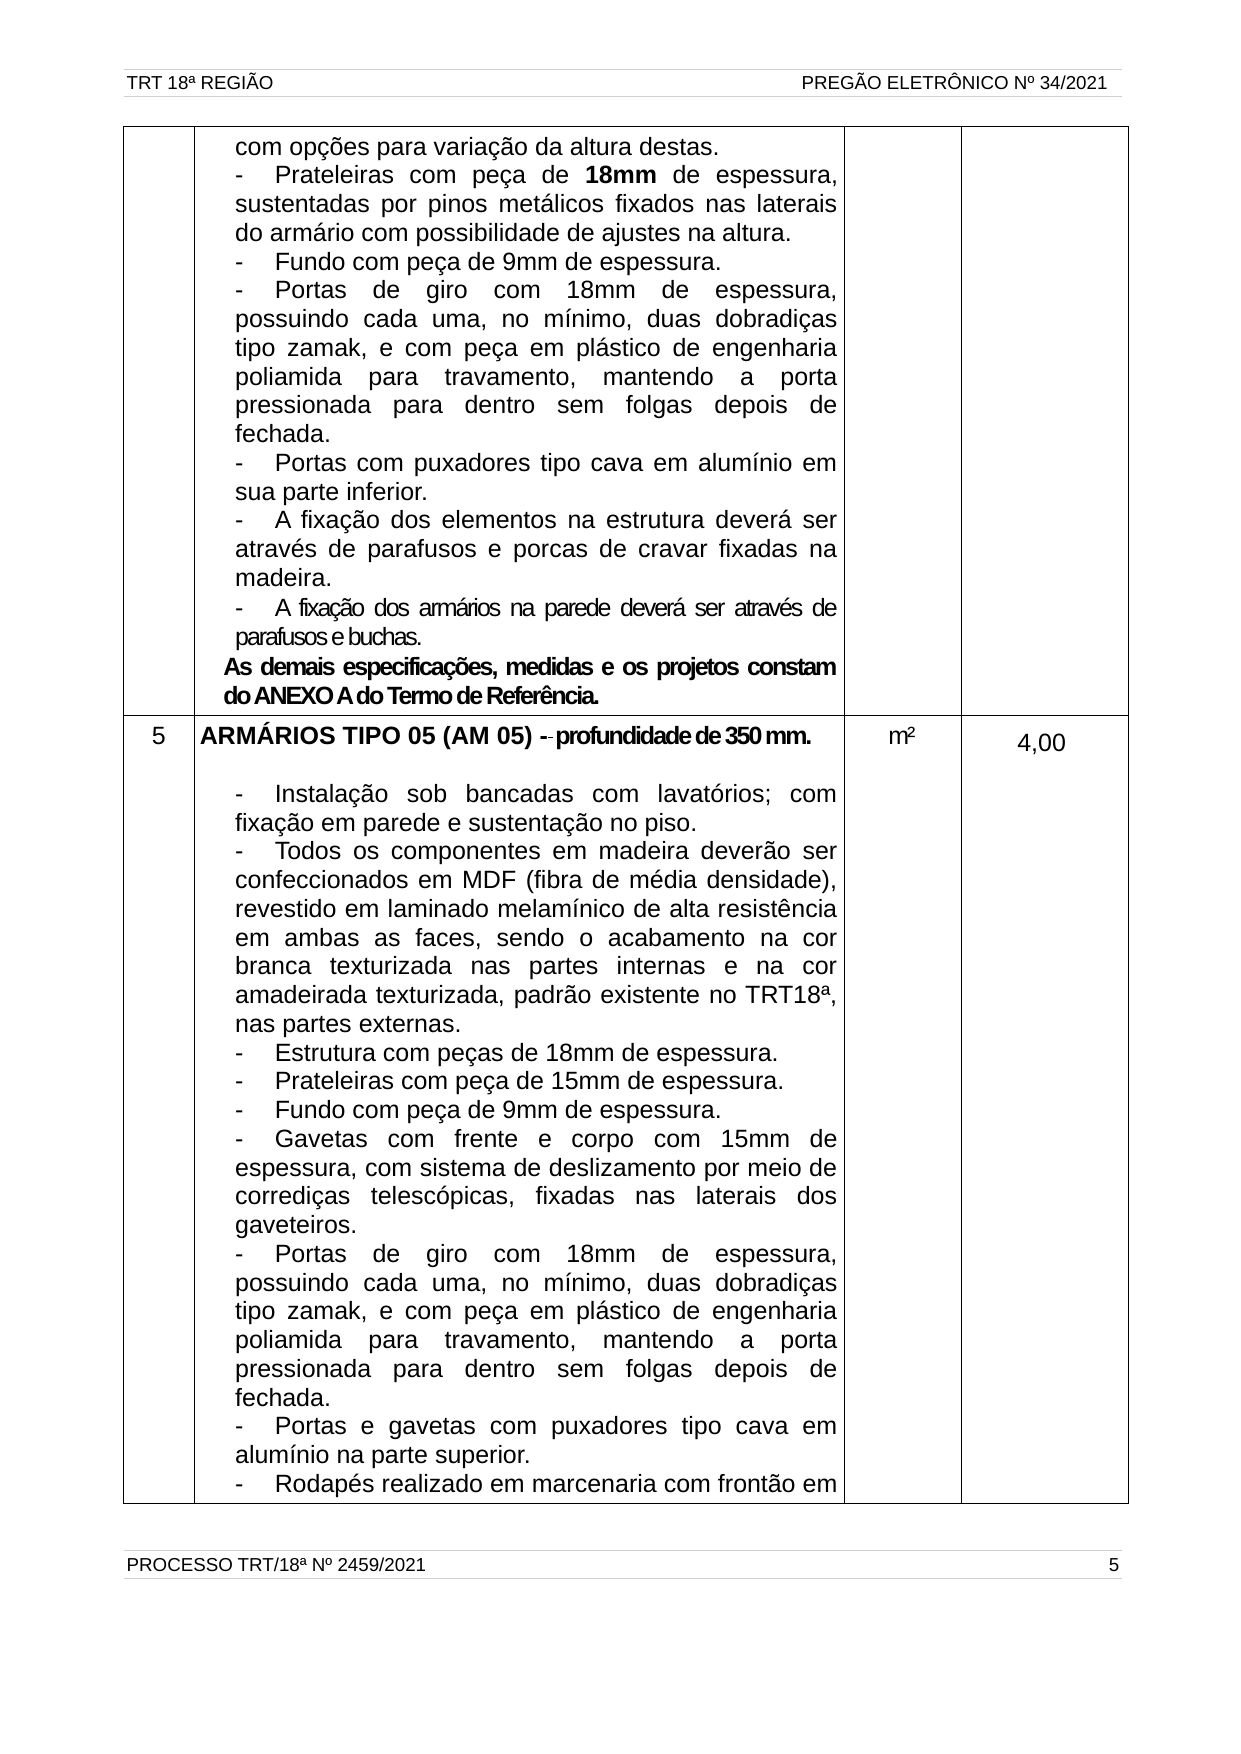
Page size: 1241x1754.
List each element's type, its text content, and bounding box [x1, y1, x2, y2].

table_cell com opções para variação da altura destas. - Prateleiras com peça de 18mm de espessura, sustentadas por pinos metálicos fixados nas laterais do armário com possibilidade de ajustes na altura. - Fundo com peça de 9mm de espessura. - Portas de giro com 18mm de espessura, possuindo cada uma, no mínimo, duas dobradiças tipo zamak, e com peça em plástico de engenharia poliamida para travamento, mantendo a porta pressionada para dentro sem folgas depois de fechada. - Portas com puxadores tipo cava em alumínio em sua parte inferior. - A fixação dos elementos na estrutura deverá ser através de parafusos e porcas de cravar fixadas na madeira. - A fixação dos armários na parede deverá ser através de parafusos e buchas. As demais especificações, medidas e os projetos constam do ANEXO A do Termo de Referência. [195, 127, 844, 715]
table_cell 4,00 [962, 716, 1128, 1503]
table_cell ARMÁRIOS TIPO 05 (AM 05) - profundidade de 350 mm. - Instalação sob bancadas com lavatórios; com fixação em parede e sustentação no piso. - Todos os componentes em madeira deverão ser confeccionados em MDF (fibra de média densidade), revestido em laminado melamínico de alta resistência em ambas as faces, sendo o acabamento na cor branca texturizada nas partes internas e na cor amadeirada texturizada, padrão existente no TRT18ª, nas partes externas. - Estrutura com peças de 18mm de espessura. - Prateleiras com peça de 15mm de espessura. - Fundo com peça de 9mm de espessura. - Gavetas com frente e corpo com 15mm de espessura, com sistema de deslizamento por meio de corrediças telescópicas, fixadas nas laterais dos gaveteiros. - Portas de giro com 18mm de espessura, possuindo cada uma, no mínimo, duas dobradiças tipo zamak, e com peça em plástico de engenharia poliamida para travamento, mantendo a porta pressionada para dentro sem folgas depois de fechada. - Portas e gavetas com puxadores tipo cava em alumínio na parte superior. - Rodapés realizado em marcenaria com frontão em [195, 716, 844, 1503]
table_cell 5 [124, 716, 194, 1503]
table_cell [962, 127, 1128, 715]
table_cell [124, 127, 194, 715]
table_cell m² [845, 716, 961, 1503]
table_cell [845, 127, 961, 715]
